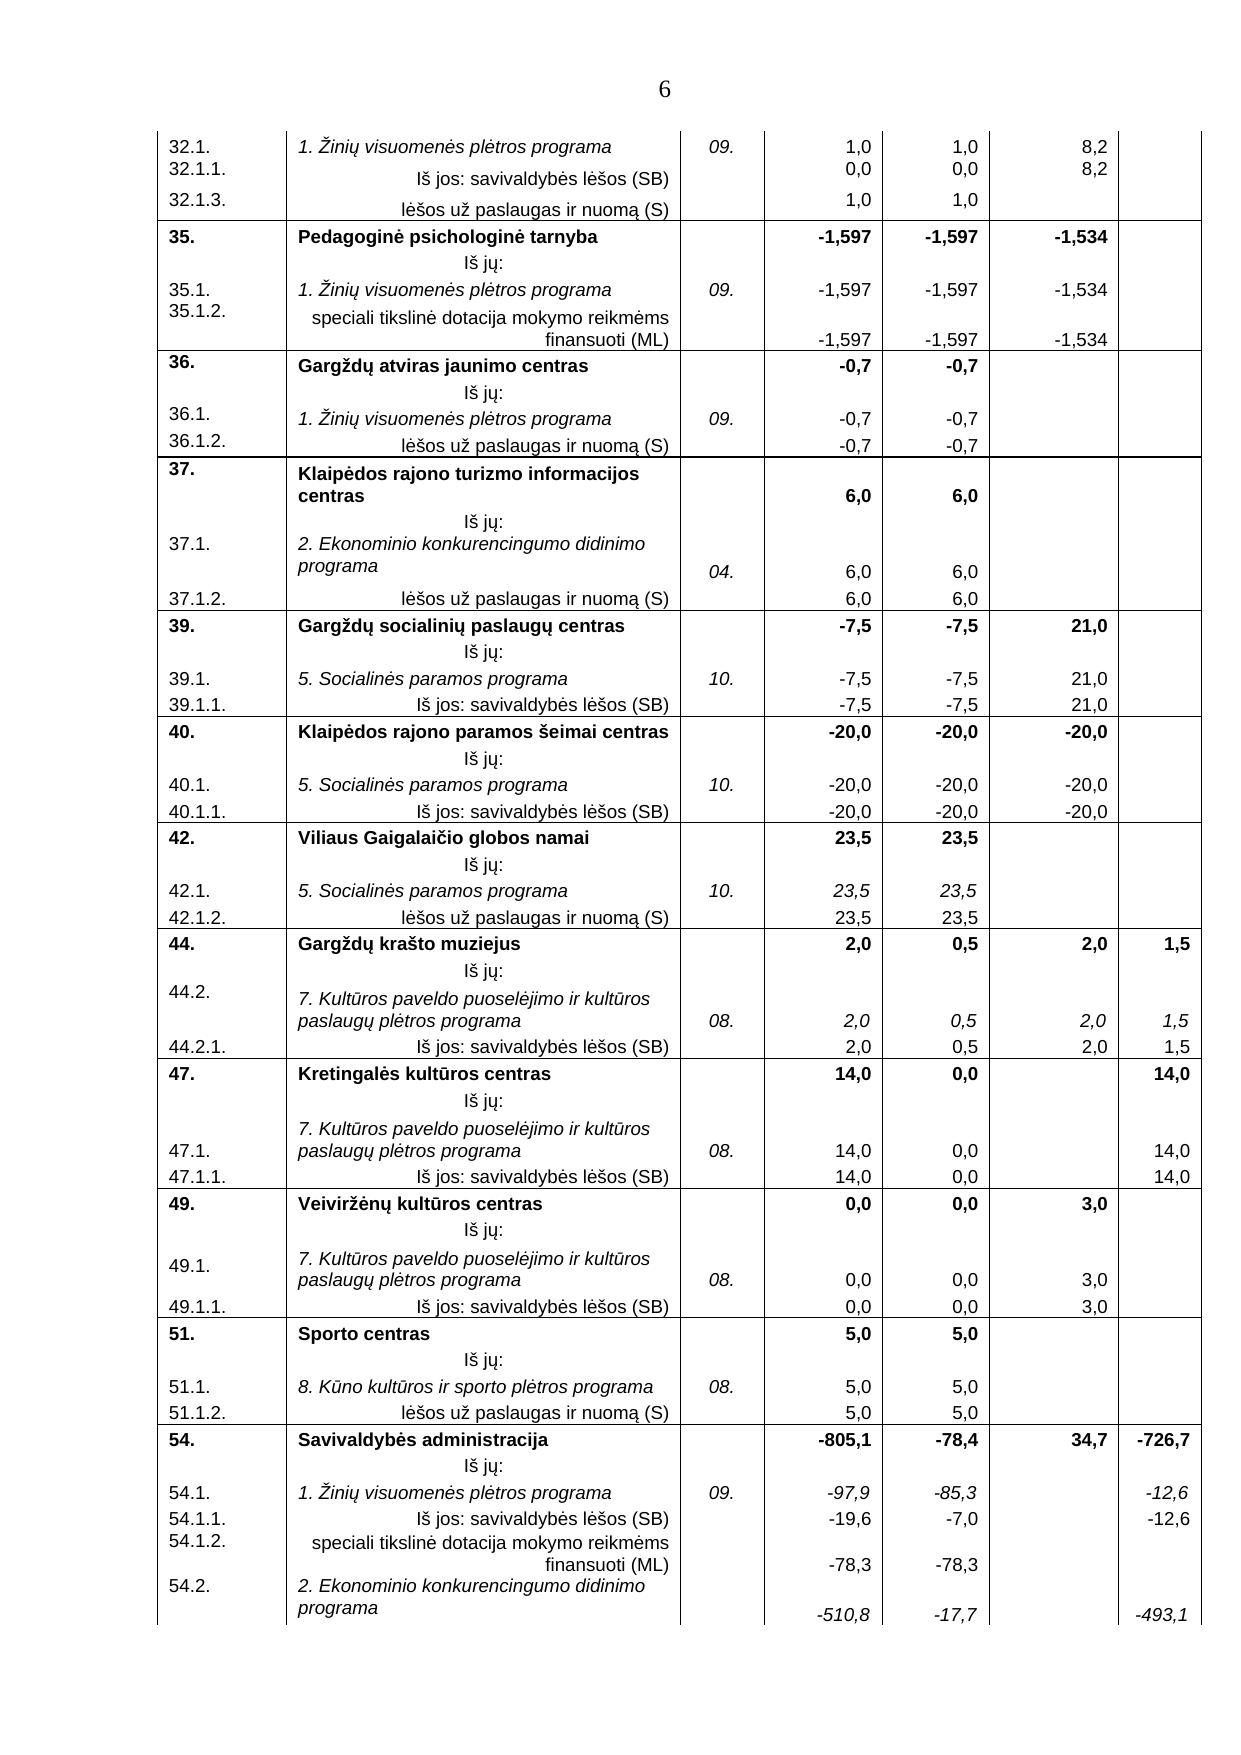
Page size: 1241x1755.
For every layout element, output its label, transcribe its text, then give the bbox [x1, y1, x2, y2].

table_cell 1. Žinių visuomenės plėtros programa [287, 403, 680, 430]
table_cell 10. [681, 769, 764, 795]
table_cell 5,0 [765, 1397, 882, 1423]
table_cell lėšos už paslaugas ir nuomą (S) [287, 583, 680, 609]
table_cell 39.1. [158, 663, 286, 689]
table_cell -12,6 [1119, 1477, 1201, 1503]
table_cell [883, 1214, 989, 1241]
table_cell 0,0 [883, 1291, 989, 1317]
table_cell [681, 351, 764, 377]
table_cell 5,0 [883, 1370, 989, 1397]
table_cell 0,0 [765, 1241, 882, 1291]
table_cell [1119, 1530, 1201, 1575]
table_cell -78,4 [883, 1425, 989, 1450]
table_cell 54.2. [158, 1575, 286, 1625]
table_cell Iš jų: [287, 955, 680, 981]
table_cell [883, 955, 989, 981]
table_cell 3,0 [990, 1291, 1118, 1317]
table_cell -20,0 [990, 795, 1118, 822]
table_cell [990, 1318, 1118, 1344]
table_cell 1. Žinių visuomenės plėtros programa [287, 274, 680, 300]
table_cell [990, 1397, 1118, 1423]
table_cell [1119, 1370, 1201, 1397]
table_cell 40. [158, 717, 286, 742]
table_cell Klaipėdos rajono turizmo informacijos centras [287, 458, 680, 506]
table_cell 40.1. [158, 769, 286, 795]
table_cell [681, 1530, 764, 1575]
table_cell [990, 1370, 1118, 1397]
table_cell -1,597 [765, 221, 882, 247]
table_cell [158, 849, 286, 875]
table_cell [158, 247, 286, 273]
table_cell [765, 955, 882, 981]
table_cell [1119, 1450, 1201, 1477]
table_cell [681, 377, 764, 403]
table_cell [990, 1161, 1118, 1188]
table_cell -1,534 [990, 274, 1118, 300]
table_cell 36. [158, 351, 286, 377]
table_cell -1,597 [883, 300, 989, 350]
table_cell 44.2. [158, 981, 286, 1031]
table_cell [1119, 689, 1201, 716]
table_cell 1,5 [1119, 981, 1201, 1031]
table_cell [681, 902, 764, 928]
table_cell -1,597 [883, 274, 989, 300]
table_cell Iš jų: [287, 247, 680, 273]
table_cell [681, 583, 764, 609]
table_cell [158, 742, 286, 769]
table_cell 21,0 [990, 689, 1118, 716]
table_cell 04. [681, 533, 764, 583]
table_cell 39.1.1. [158, 689, 286, 716]
table_cell [1119, 300, 1201, 350]
table_cell -1,534 [990, 300, 1118, 350]
table_cell 54.1. [158, 1477, 286, 1503]
table_cell 6,0 [765, 458, 882, 506]
table_cell [990, 1344, 1118, 1370]
table_cell [990, 1477, 1118, 1503]
table_cell 35.1.2. [158, 300, 286, 350]
table_cell [681, 742, 764, 769]
table_cell 7. Kultūros paveldo puoselėjimo ir kultūros paslaugų plėtros programa [287, 1241, 680, 1291]
table_cell [990, 351, 1118, 377]
table_cell [765, 1450, 882, 1477]
table_cell [1119, 131, 1201, 158]
table_cell [990, 1503, 1118, 1530]
table_cell [681, 1161, 764, 1188]
table_cell [1119, 611, 1201, 636]
table_cell [1119, 189, 1201, 220]
table_cell [1119, 823, 1201, 848]
table_cell 2,0 [765, 1031, 882, 1058]
table_cell 0,0 [883, 1161, 989, 1188]
table_cell 54. [158, 1425, 286, 1450]
table_cell [883, 247, 989, 273]
table_cell [681, 1214, 764, 1241]
table_cell 1. Žinių visuomenės plėtros programa [287, 1477, 680, 1503]
table_cell -97,9 [765, 1477, 882, 1503]
table_cell [883, 377, 989, 403]
table_cell Gargždų socialinių paslaugų centras [287, 611, 680, 636]
table_cell [990, 1111, 1118, 1161]
table_cell 32.1. [158, 131, 286, 158]
table_cell [990, 458, 1118, 506]
table_cell 23,5 [883, 875, 989, 902]
table_cell 0,5 [883, 1031, 989, 1058]
table_cell 3,0 [990, 1189, 1118, 1214]
table_cell Kretingalės kultūros centras [287, 1059, 680, 1084]
table_cell lėšos už paslaugas ir nuomą (S) [287, 189, 680, 220]
table_cell 5. Socialinės paramos programa [287, 663, 680, 689]
table_cell [1119, 458, 1201, 506]
table_cell 08. [681, 981, 764, 1031]
table_cell lėšos už paslaugas ir nuomą (S) [287, 430, 680, 456]
table_cell [883, 1344, 989, 1370]
table_cell [1119, 849, 1201, 875]
table_cell -85,3 [883, 1477, 989, 1503]
table_cell [883, 849, 989, 875]
table_cell 36.1.2. [158, 430, 286, 456]
table_cell [1119, 742, 1201, 769]
table_cell [1119, 1214, 1201, 1241]
table_cell 32.1.1. [158, 158, 286, 189]
table_cell 0,0 [765, 1189, 882, 1214]
table_cell 09. [681, 131, 764, 158]
table_cell 36.1. [158, 403, 286, 430]
table_cell 8,2 [990, 158, 1118, 189]
table_cell [681, 1397, 764, 1423]
table_cell [158, 955, 286, 981]
table_cell [681, 795, 764, 822]
table_cell [990, 247, 1118, 273]
table_cell -78,3 [765, 1530, 882, 1575]
table_cell [681, 611, 764, 636]
table_cell 6,0 [883, 458, 989, 506]
table_cell [1119, 1344, 1201, 1370]
table_cell 0,5 [883, 929, 989, 955]
table_cell 5,0 [883, 1318, 989, 1344]
table_cell -493,1 [1119, 1575, 1201, 1625]
table_cell [158, 1450, 286, 1477]
table_cell [681, 1085, 764, 1111]
table_cell [990, 403, 1118, 430]
table_cell 6,0 [883, 583, 989, 609]
table_cell [990, 1530, 1118, 1575]
table_cell -0,7 [765, 430, 882, 456]
table_cell [1119, 1397, 1201, 1423]
table_cell [1119, 1241, 1201, 1291]
table_cell [883, 506, 989, 533]
table_cell [1119, 902, 1201, 928]
table_cell [990, 377, 1118, 403]
table_cell [1119, 795, 1201, 822]
table_cell [681, 430, 764, 456]
table_cell 23,5 [765, 823, 882, 848]
table_cell [765, 1344, 882, 1370]
table_cell 21,0 [990, 611, 1118, 636]
table_cell 2. Ekonominio konkurencingumo didinimo programa [287, 533, 680, 583]
table_cell -7,5 [765, 611, 882, 636]
table_cell 39. [158, 611, 286, 636]
table_cell 0,5 [883, 981, 989, 1031]
table_cell -20,0 [765, 795, 882, 822]
table_cell [1119, 717, 1201, 742]
table_cell [1119, 221, 1201, 247]
table_cell 08. [681, 1241, 764, 1291]
table_cell [990, 506, 1118, 533]
table_cell 51.1.2. [158, 1397, 286, 1423]
table_cell Iš jos: savivaldybės lėšos (SB) [287, 1161, 680, 1188]
table_cell [1119, 875, 1201, 902]
table_cell Iš jų: [287, 506, 680, 533]
table_cell [681, 221, 764, 247]
table_cell [1119, 158, 1201, 189]
table_cell 0,0 [883, 1111, 989, 1161]
table_cell -0,7 [765, 351, 882, 377]
table_cell [681, 158, 764, 189]
table_cell [990, 1214, 1118, 1241]
table_cell [681, 1291, 764, 1317]
table_cell 42.1. [158, 875, 286, 902]
table_cell [681, 1344, 764, 1370]
table_cell [883, 1085, 989, 1111]
table_cell [158, 377, 286, 403]
table_cell 5. Socialinės paramos programa [287, 769, 680, 795]
table_cell 23,5 [883, 902, 989, 928]
table_cell 6,0 [883, 533, 989, 583]
table_cell Viliaus Gaigalaičio globos namai [287, 823, 680, 848]
table_cell 6,0 [765, 533, 882, 583]
table_cell -1,534 [990, 221, 1118, 247]
table_cell 08. [681, 1111, 764, 1161]
table_cell [681, 929, 764, 955]
table_cell -20,0 [990, 769, 1118, 795]
table_cell -726,7 [1119, 1425, 1201, 1450]
table_cell 1,0 [883, 131, 989, 158]
table_cell [681, 636, 764, 663]
table_cell 0,0 [765, 158, 882, 189]
table_cell 2,0 [765, 981, 882, 1031]
table_cell [990, 1575, 1118, 1625]
table_cell Iš jų: [287, 1214, 680, 1241]
table_cell Iš jų: [287, 1085, 680, 1111]
table_cell [681, 1425, 764, 1450]
table_cell -7,5 [765, 689, 882, 716]
table_cell -7,5 [765, 663, 882, 689]
table_cell [1119, 247, 1201, 273]
table_cell 1,0 [883, 189, 989, 220]
table_cell [765, 506, 882, 533]
table_cell -78,3 [883, 1530, 989, 1575]
table_cell 8. Kūno kultūros ir sporto plėtros programa [287, 1370, 680, 1397]
table_cell 51. [158, 1318, 286, 1344]
table_cell Iš jos: savivaldybės lėšos (SB) [287, 158, 680, 189]
table_cell -7,0 [883, 1503, 989, 1530]
table_cell 49.1. [158, 1241, 286, 1291]
table_cell [1119, 1291, 1201, 1317]
table_cell 23,5 [765, 902, 882, 928]
table_cell -0,7 [765, 403, 882, 430]
table_cell Gargždų krašto muziejus [287, 929, 680, 955]
table_cell 8,2 [990, 131, 1118, 158]
table_cell 47.1.1. [158, 1161, 286, 1188]
table_cell [681, 1059, 764, 1084]
table_cell 5,0 [765, 1370, 882, 1397]
table_cell [1119, 663, 1201, 689]
table_cell [1119, 769, 1201, 795]
table_cell [883, 636, 989, 663]
table_cell [1119, 506, 1201, 533]
table_cell 35.1. [158, 274, 286, 300]
table_cell [1119, 1189, 1201, 1214]
table_cell 14,0 [1119, 1161, 1201, 1188]
table_cell -17,7 [883, 1575, 989, 1625]
table_cell 51.1. [158, 1370, 286, 1397]
table_cell [990, 636, 1118, 663]
table_cell -20,0 [883, 717, 989, 742]
table_cell 08. [681, 1370, 764, 1397]
table_cell speciali tikslinė dotacija mokymo reikmėms finansuoti (ML) [287, 1530, 680, 1575]
table_cell [1119, 430, 1201, 456]
table_cell 09. [681, 403, 764, 430]
table_cell 14,0 [765, 1161, 882, 1188]
table_cell [681, 823, 764, 848]
table_cell [681, 689, 764, 716]
table_cell 2. Ekonominio konkurencingumo didinimo programa [287, 1575, 680, 1625]
table_cell 37.1.2. [158, 583, 286, 609]
table_cell 5,0 [883, 1397, 989, 1423]
table_cell [765, 849, 882, 875]
table_cell [765, 377, 882, 403]
table_cell [681, 247, 764, 273]
table_cell [990, 1085, 1118, 1111]
table_cell [158, 506, 286, 533]
table_cell Iš jų: [287, 636, 680, 663]
table_cell -20,0 [883, 769, 989, 795]
table_cell Iš jų: [287, 742, 680, 769]
table_cell [765, 1085, 882, 1111]
table_cell 32.1.3. [158, 189, 286, 220]
table_cell Iš jos: savivaldybės lėšos (SB) [287, 1291, 680, 1317]
table_cell [990, 742, 1118, 769]
table_cell [990, 1450, 1118, 1477]
table_cell 7. Kultūros paveldo puoselėjimo ir kultūros paslaugų plėtros programa [287, 1111, 680, 1161]
table_cell 23,5 [883, 823, 989, 848]
table_cell [158, 636, 286, 663]
table_cell 1. Žinių visuomenės plėtros programa [287, 131, 680, 158]
table_cell 40.1.1. [158, 795, 286, 822]
table_cell 37. [158, 458, 286, 506]
table_cell Sporto centras [287, 1318, 680, 1344]
table_cell [681, 1031, 764, 1058]
table_cell 1,0 [765, 131, 882, 158]
table_cell [765, 742, 882, 769]
table_cell [990, 902, 1118, 928]
table_cell [681, 1450, 764, 1477]
table_cell 10. [681, 875, 764, 902]
table_cell 44. [158, 929, 286, 955]
table_cell -7,5 [883, 689, 989, 716]
table_cell [765, 1214, 882, 1241]
table_cell 09. [681, 1477, 764, 1503]
table_cell [681, 458, 764, 506]
table_cell [681, 506, 764, 533]
table_cell 09. [681, 274, 764, 300]
table_cell 34,7 [990, 1425, 1118, 1450]
table_cell [681, 717, 764, 742]
table_cell 7. Kultūros paveldo puoselėjimo ir kultūros paslaugų plėtros programa [287, 981, 680, 1031]
table_cell 14,0 [765, 1059, 882, 1084]
table_cell [1119, 636, 1201, 663]
table_cell [681, 1575, 764, 1625]
table_cell 42.1.2. [158, 902, 286, 928]
table_cell Iš jų: [287, 377, 680, 403]
table_cell [1119, 377, 1201, 403]
table_cell Iš jos: savivaldybės lėšos (SB) [287, 1031, 680, 1058]
table_cell Iš jos: savivaldybės lėšos (SB) [287, 689, 680, 716]
table_cell -7,5 [883, 663, 989, 689]
table_cell Iš jos: savivaldybės lėšos (SB) [287, 1503, 680, 1530]
table_cell 49. [158, 1189, 286, 1214]
table_cell [681, 300, 764, 350]
table_cell [883, 742, 989, 769]
table_cell 14,0 [1119, 1059, 1201, 1084]
table_cell [681, 1503, 764, 1530]
table_cell -7,5 [883, 611, 989, 636]
table_cell 10. [681, 663, 764, 689]
table_cell [681, 1189, 764, 1214]
table_cell 47.1. [158, 1111, 286, 1161]
table_cell -510,8 [765, 1575, 882, 1625]
table_cell [990, 823, 1118, 848]
table_cell [990, 189, 1118, 220]
table_cell 14,0 [1119, 1111, 1201, 1161]
table_cell -20,0 [765, 769, 882, 795]
table_cell [765, 636, 882, 663]
table_cell -1,597 [765, 274, 882, 300]
table_cell -1,597 [765, 300, 882, 350]
table_cell 14,0 [765, 1111, 882, 1161]
table_cell [990, 430, 1118, 456]
table_cell 0,0 [883, 1189, 989, 1214]
table_cell 1,0 [765, 189, 882, 220]
table_cell [990, 1059, 1118, 1084]
table_cell Savivaldybės administracija [287, 1425, 680, 1450]
table_cell 0,0 [883, 158, 989, 189]
table_cell [158, 1344, 286, 1370]
table_cell Pedagoginė psichologinė tarnyba [287, 221, 680, 247]
table_cell 37.1. [158, 533, 286, 583]
table_cell [1119, 583, 1201, 609]
table_cell [681, 1318, 764, 1344]
table_cell 54.1.1. [158, 1503, 286, 1530]
table_cell 2,0 [990, 981, 1118, 1031]
table_cell 21,0 [990, 663, 1118, 689]
table_cell [1119, 274, 1201, 300]
table_cell speciali tikslinė dotacija mokymo reikmėms finansuoti (ML) [287, 300, 680, 350]
table_cell Klaipėdos rajono paramos šeimai centras [287, 717, 680, 742]
table_cell [990, 955, 1118, 981]
table_cell [765, 247, 882, 273]
table_cell Iš jos: savivaldybės lėšos (SB) [287, 795, 680, 822]
table_cell 2,0 [990, 929, 1118, 955]
table_cell [1119, 1085, 1201, 1111]
table_cell 5,0 [765, 1318, 882, 1344]
table_cell 5. Socialinės paramos programa [287, 875, 680, 902]
table_cell 2,0 [765, 929, 882, 955]
table_cell 1,5 [1119, 929, 1201, 955]
table_cell 1,5 [1119, 1031, 1201, 1058]
table_cell -12,6 [1119, 1503, 1201, 1530]
table_cell Gargždų atviras jaunimo centras [287, 351, 680, 377]
table_cell -0,7 [883, 430, 989, 456]
table_cell [1119, 533, 1201, 583]
table_cell [990, 875, 1118, 902]
table_cell [883, 1450, 989, 1477]
table_cell [1119, 403, 1201, 430]
table_cell 2,0 [990, 1031, 1118, 1058]
table_cell [681, 849, 764, 875]
table_cell 6,0 [765, 583, 882, 609]
table_cell -19,6 [765, 1503, 882, 1530]
table_cell lėšos už paslaugas ir nuomą (S) [287, 902, 680, 928]
table_cell [158, 1085, 286, 1111]
table_cell 3,0 [990, 1241, 1118, 1291]
table_cell 35. [158, 221, 286, 247]
table_cell 0,0 [883, 1059, 989, 1084]
table_cell 0,0 [883, 1241, 989, 1291]
table_cell [681, 955, 764, 981]
table_cell -0,7 [883, 351, 989, 377]
table_cell 42. [158, 823, 286, 848]
table_cell 0,0 [765, 1291, 882, 1317]
table_cell 49.1.1. [158, 1291, 286, 1317]
table_cell 23,5 [765, 875, 882, 902]
table_cell [158, 1214, 286, 1241]
table_cell -20,0 [765, 717, 882, 742]
table_cell lėšos už paslaugas ir nuomą (S) [287, 1397, 680, 1423]
table_cell [1119, 351, 1201, 377]
table_cell -1,597 [883, 221, 989, 247]
table_cell [990, 533, 1118, 583]
table_cell Veiviržėnų kultūros centras [287, 1189, 680, 1214]
table_cell Iš jų: [287, 1450, 680, 1477]
table_cell Iš jų: [287, 1344, 680, 1370]
table_cell [1119, 955, 1201, 981]
table_cell [1119, 1318, 1201, 1344]
table_cell 44.2.1. [158, 1031, 286, 1058]
table_cell [990, 849, 1118, 875]
table_cell -20,0 [883, 795, 989, 822]
table_cell -0,7 [883, 403, 989, 430]
table_cell [681, 189, 764, 220]
table_cell [990, 583, 1118, 609]
table_cell 54.1.2. [158, 1530, 286, 1575]
table_cell 47. [158, 1059, 286, 1084]
table_cell Iš jų: [287, 849, 680, 875]
table_cell -20,0 [990, 717, 1118, 742]
table_cell -805,1 [765, 1425, 882, 1450]
